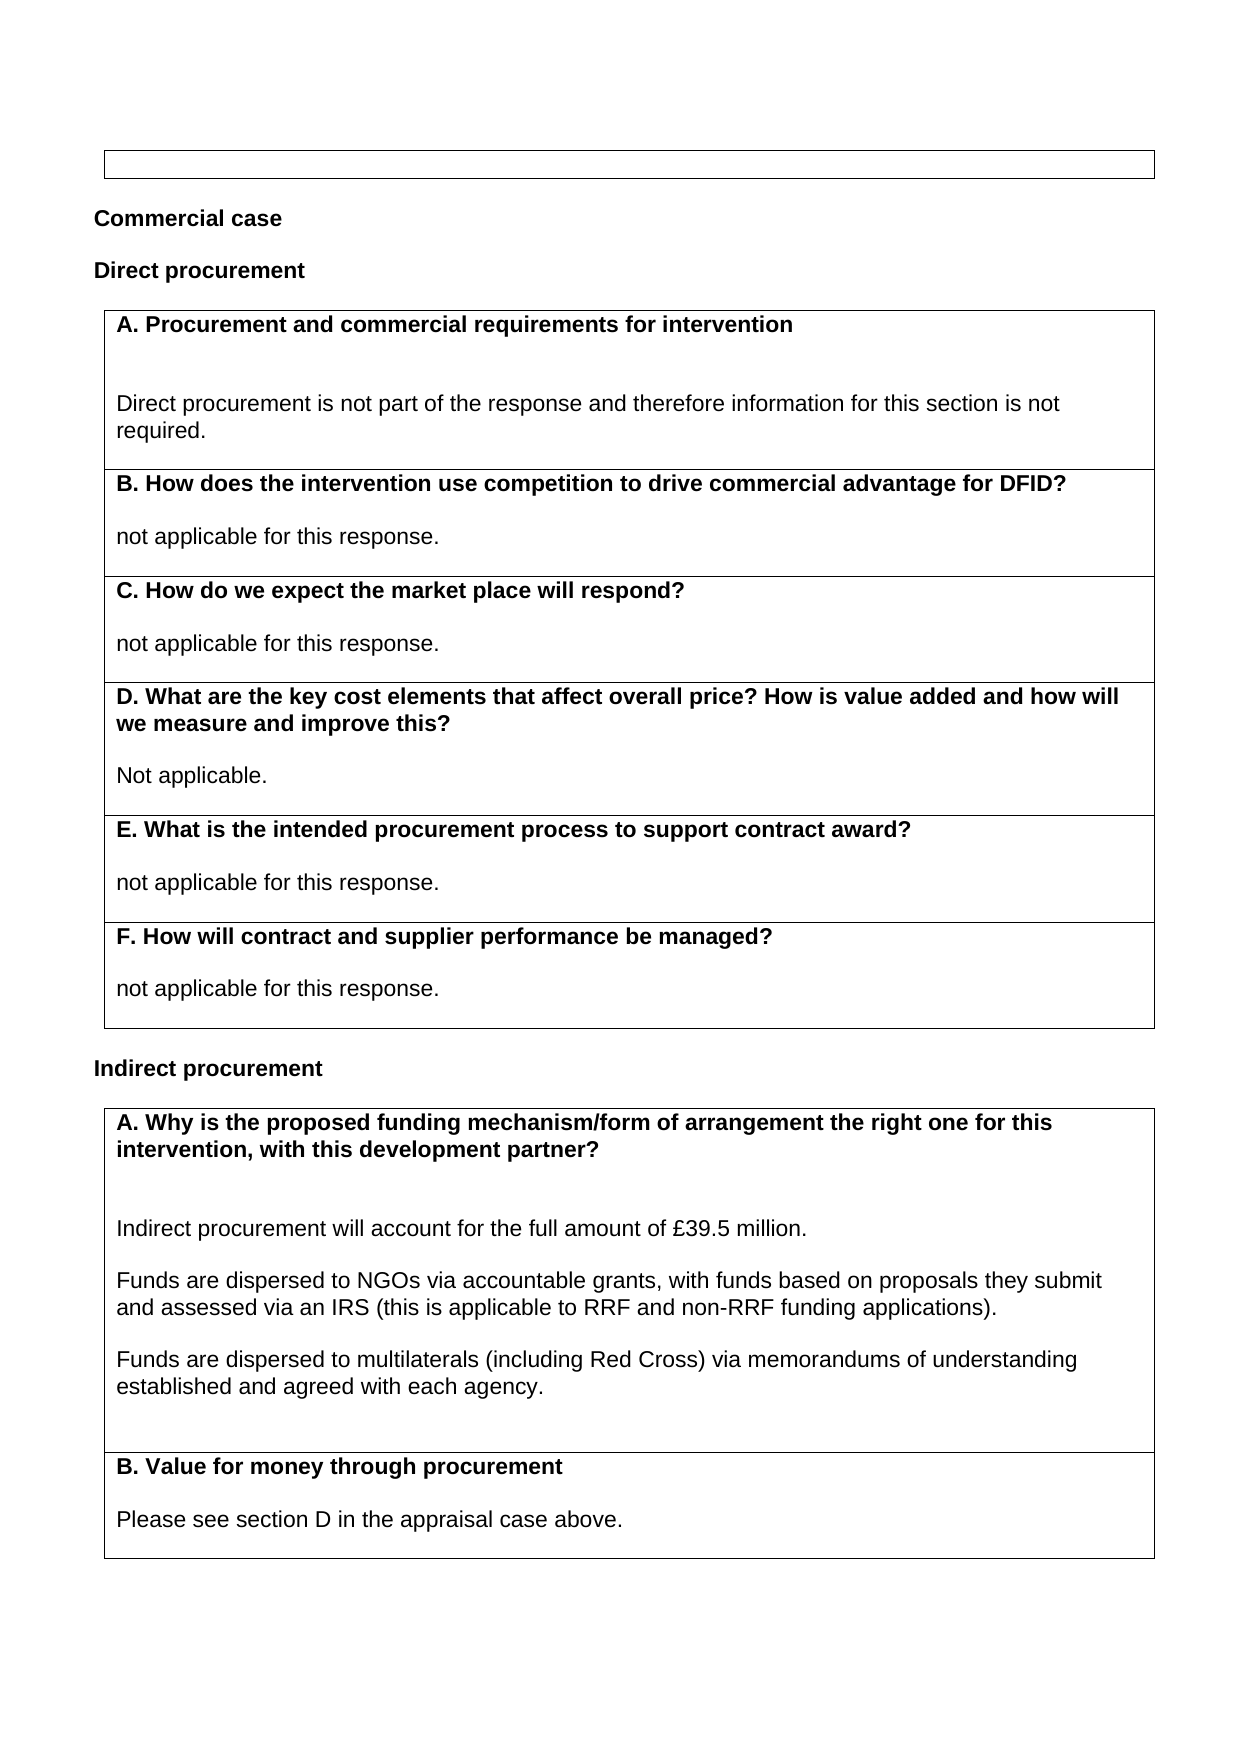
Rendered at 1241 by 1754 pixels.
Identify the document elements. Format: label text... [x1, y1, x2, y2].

text Commercial case [93, 205, 1125, 231]
table_cell F. How will contract and supplier performance be managed? not applicable for this response. [105, 923, 1154, 1028]
table_cell C. How do we expect the market place will respond? not applicable for this response. [105, 577, 1154, 682]
table_cell B. How does the intervention use competition to drive commercial advantage for DFID? not applicable for this response. [105, 470, 1154, 576]
table_header A. Procurement and commercial requirements for intervention Direct procurement is not part of the response and therefore information for this section is not required. [105, 311, 1154, 469]
table_header A. Why is the proposed funding mechanism/form of arrangement the right one for this intervention, with this development partner? Indirect procurement will account for the full amount of £39.5 million. Funds are dispersed to NGOs via accountable grants, with funds based on proposals they submit and assessed via an IRS (this is applicable to RRF and non-RRF funding applications). Funds are dispersed to multilaterals (including Red Cross) via memorandums of understanding established and agreed with each agency. [105, 1109, 1154, 1452]
table_cell B. Value for money through procurement Please see section D in the appraisal case above. [105, 1453, 1154, 1558]
text Indirect procurement [93, 1055, 1125, 1082]
text Direct procurement [93, 257, 1125, 284]
table_cell D. What are the key cost elements that affect overall price? How is value added and how will we measure and improve this? Not applicable. [105, 683, 1154, 815]
table_cell E. What is the intended procurement process to support contract award? not applicable for this response. [105, 816, 1154, 922]
